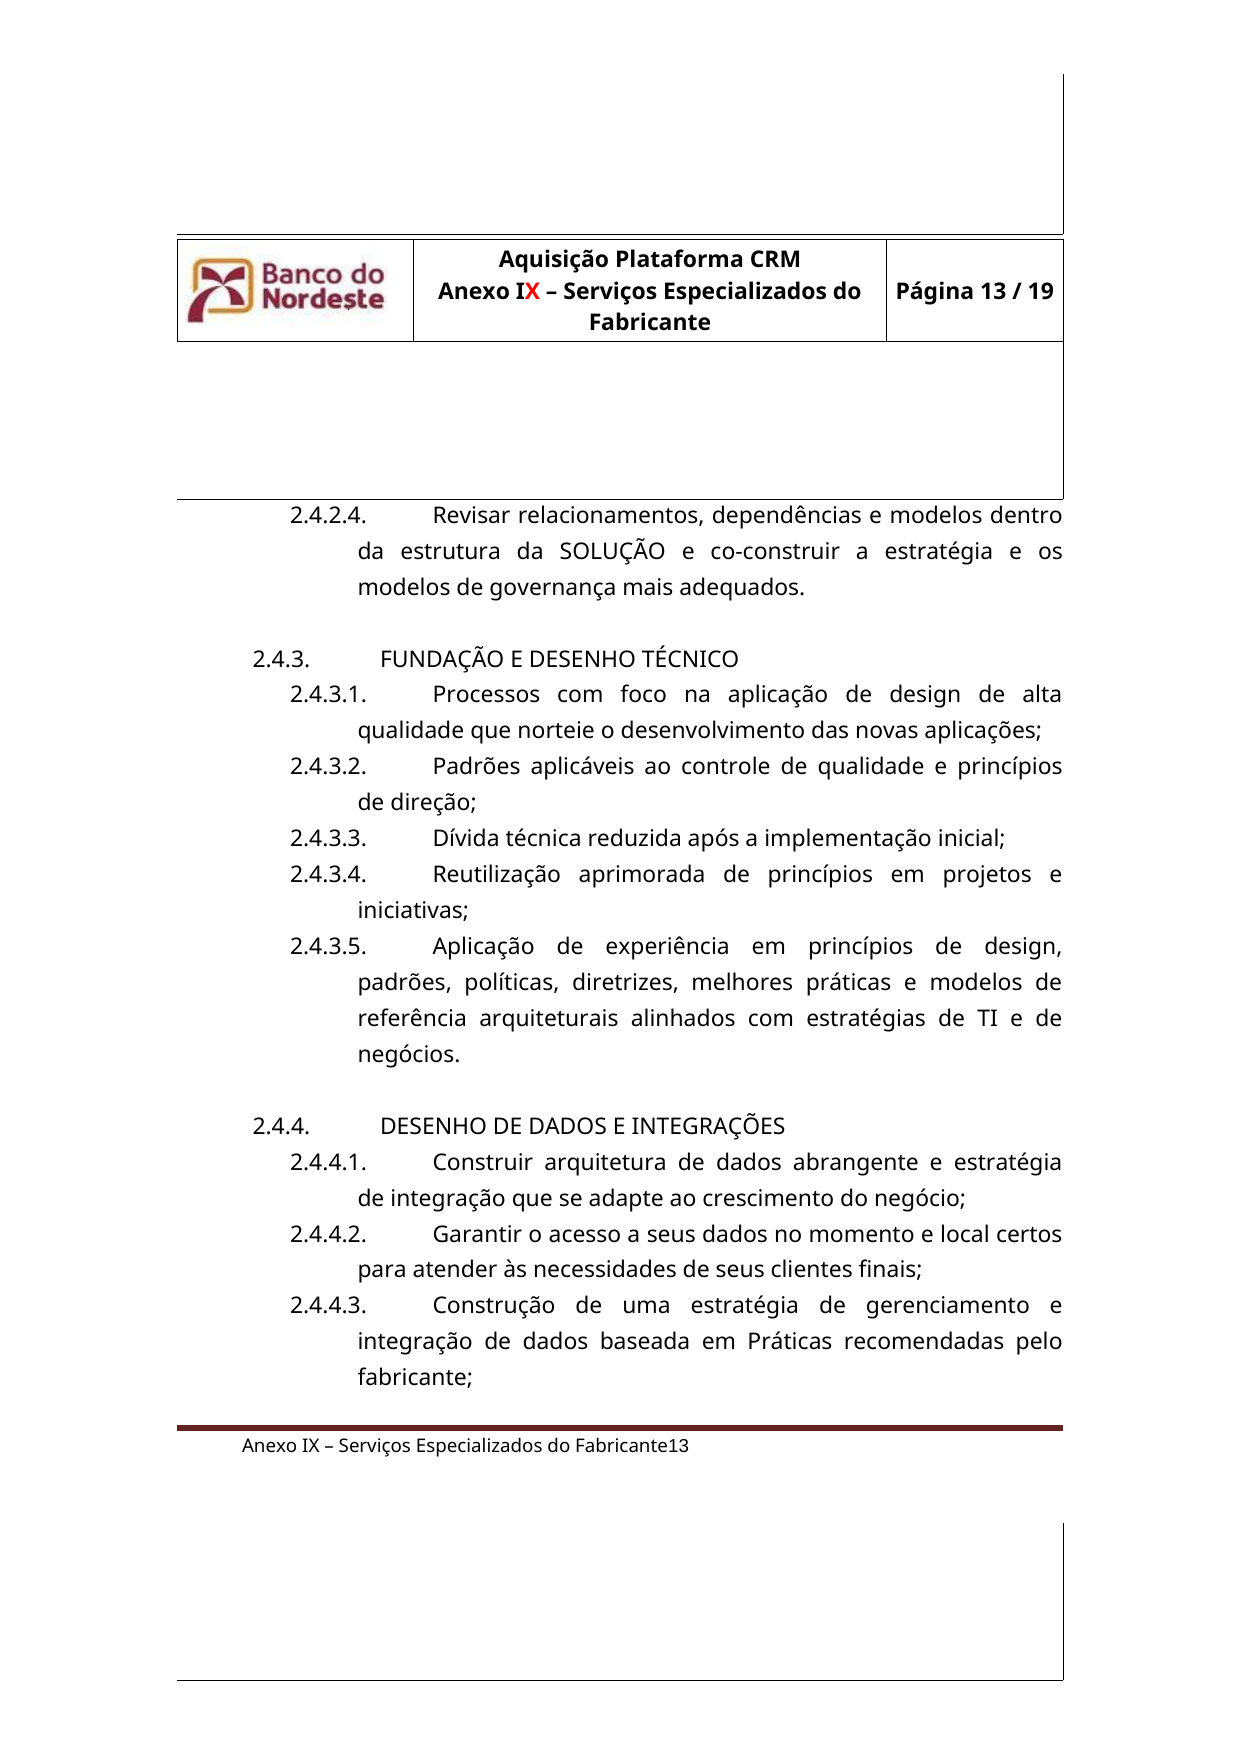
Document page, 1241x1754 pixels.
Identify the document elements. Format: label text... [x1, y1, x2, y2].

list Processos com foco na aplicação de design de alta qualidade que norteie o desenvolvimento das novas aplicações; [290, 678, 1063, 746]
list DESENHO DE DADOS E INTEGRAÇÕES [252, 1110, 1063, 1141]
list Construir arquitetura de dados abrangente e estratégia de integração que se adapte ao crescimento do negócio; [290, 1146, 1063, 1213]
list Revisar relacionamentos, dependências e modelos dentro da estrutura da SOLUÇÃO e co-construir a estratégia e os modelos de governança mais adequados. [290, 499, 1063, 602]
list FUNDAÇÃO E DESENHO TÉCNICO [252, 642, 1063, 674]
list Construção de uma estratégia de gerenciamento e integração de dados baseada em Práticas recomendadas pelo fabricante; [290, 1289, 1063, 1392]
list Aplicação de experiência em princípios de design, padrões, políticas, diretrizes, melhores práticas e modelos de referência arquiteturais alinhados com estratégias de TI e de negócios. [290, 930, 1063, 1069]
list Reutilização aprimorada de princípios em projetos e iniciativas; [290, 858, 1063, 925]
list Dívida técnica reduzida após a implementação inicial; [290, 822, 1063, 853]
list Padrões aplicáveis ao controle de qualidade e princípios de direção; [290, 750, 1063, 817]
list Garantir o acesso a seus dados no momento e local certos para atender às necessidades de seus clientes finais; [290, 1217, 1063, 1285]
